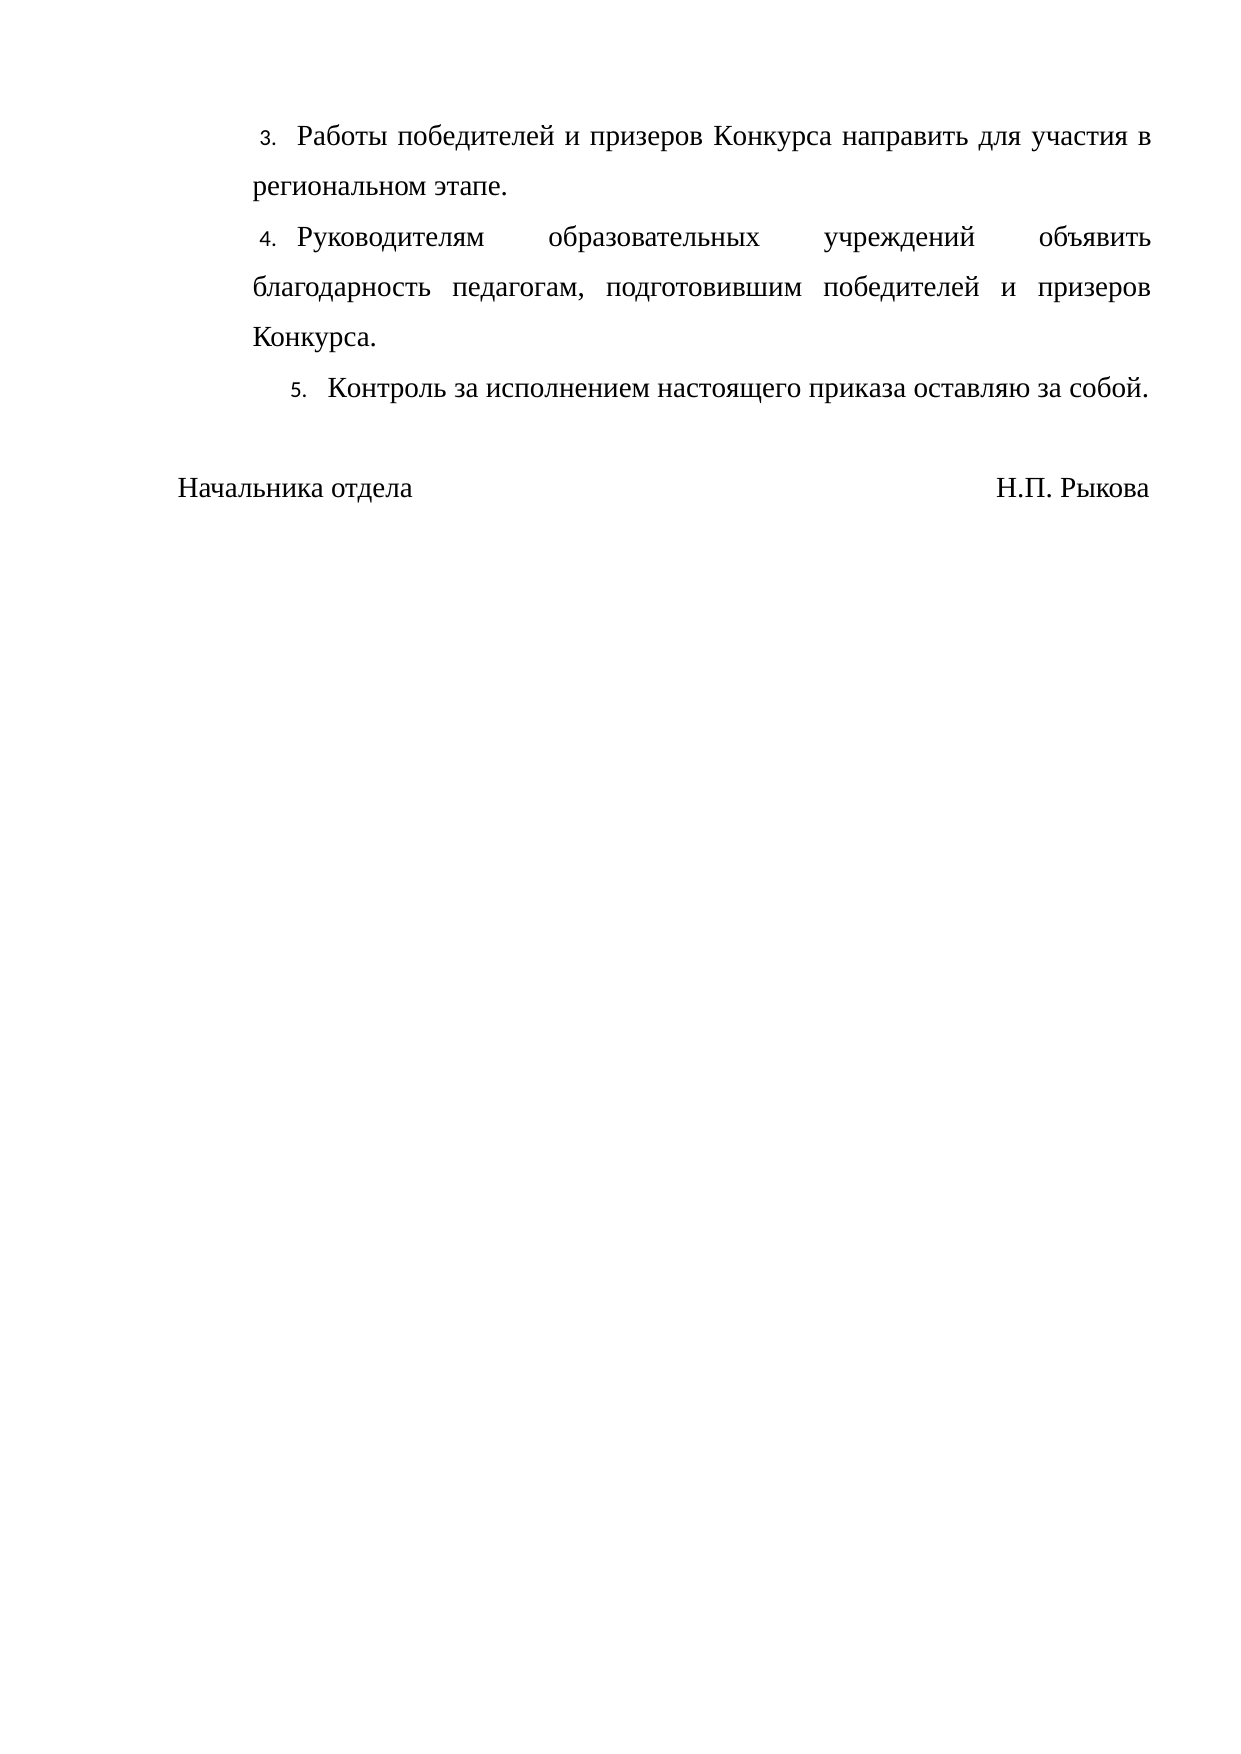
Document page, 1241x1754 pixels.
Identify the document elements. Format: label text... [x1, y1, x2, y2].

list Работы победителей и призеров Конкурса направить для участия в региональном этапе. [215, 118, 1152, 202]
list Руководителям образовательных учреждений объявить благодарность педагогам, подготовившим победителей и призеров Конкурса. [215, 219, 1152, 353]
text Начальника отдела Н.П. Рыкова [177, 470, 1152, 504]
list Контроль за исполнением настоящего приказа оставляю за собой. [290, 370, 1152, 403]
